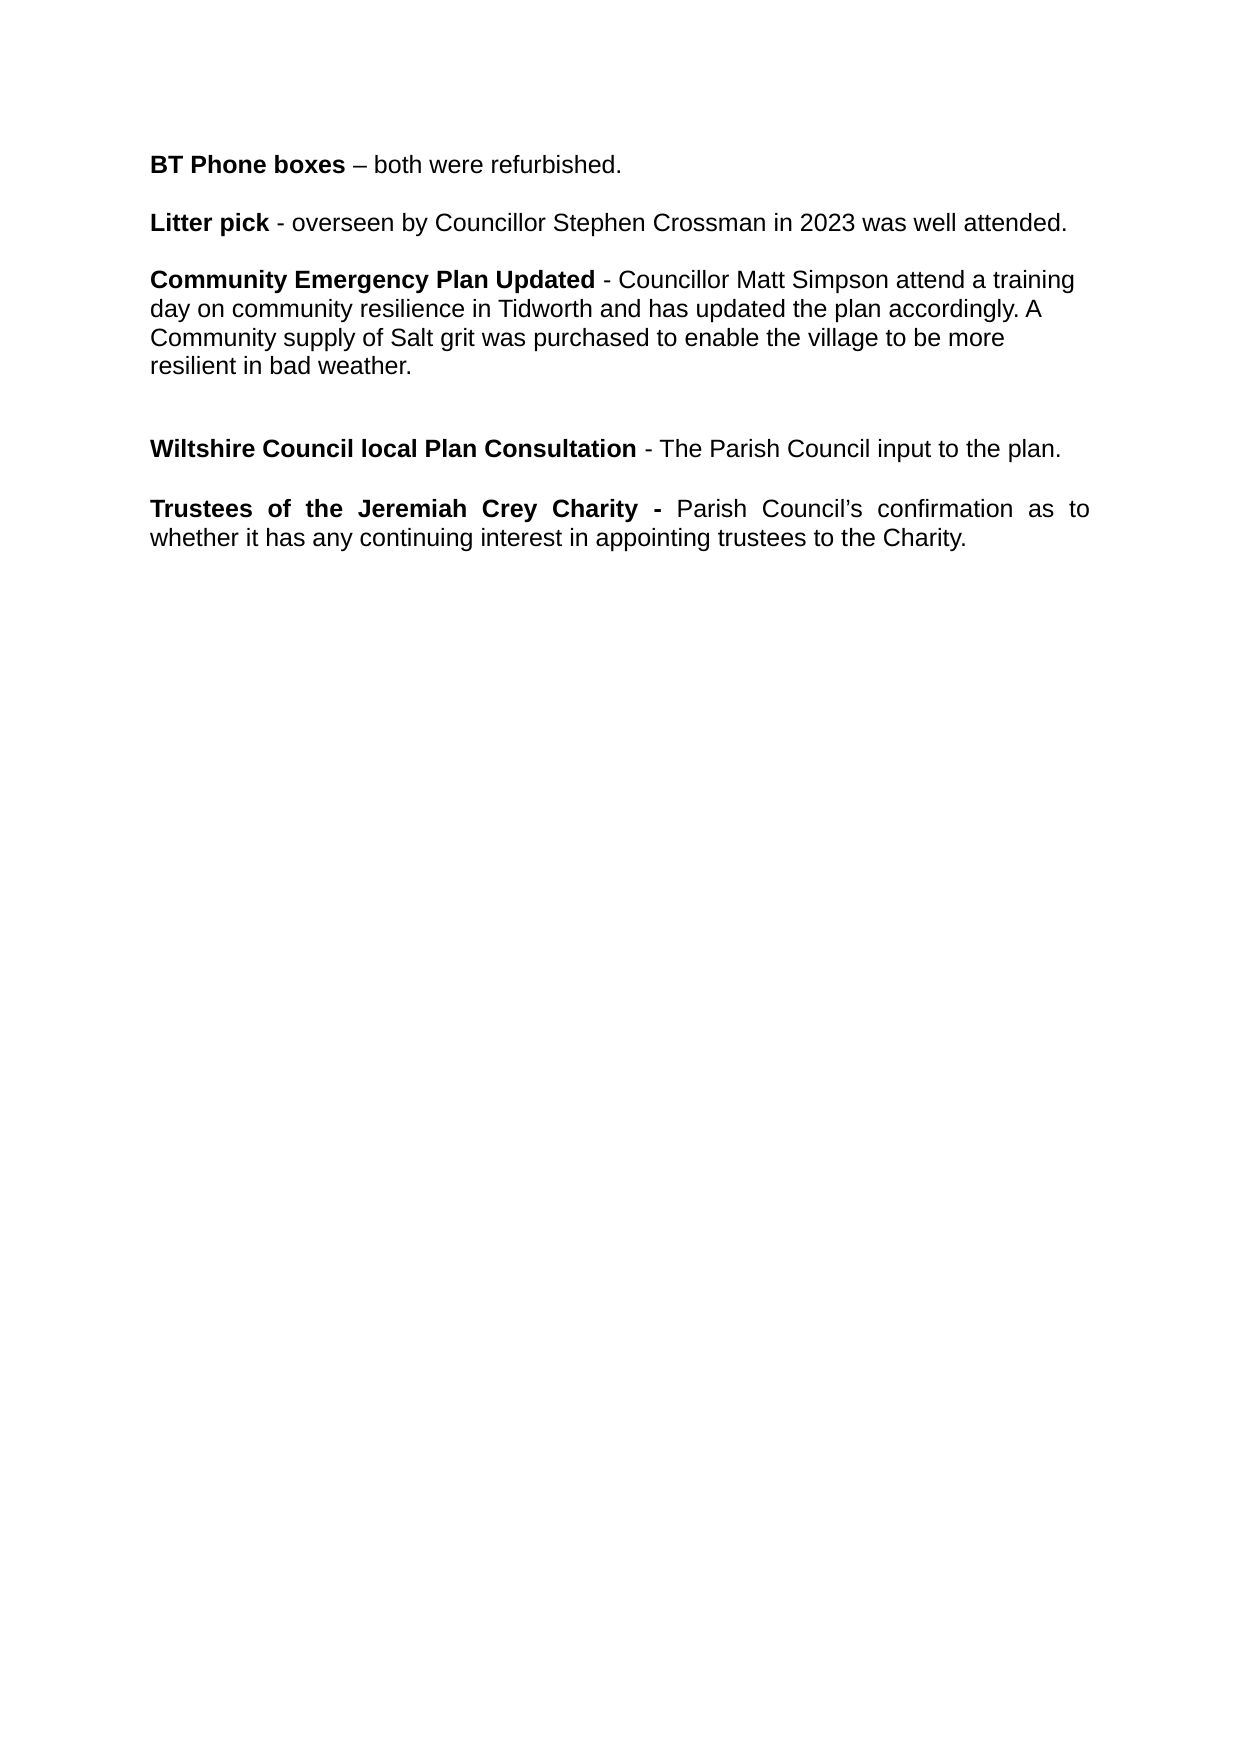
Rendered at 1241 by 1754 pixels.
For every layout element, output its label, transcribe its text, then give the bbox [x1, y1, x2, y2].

subtitle Wiltshire Council local Plan Consultation - The Parish Council input to the plan. [150, 434, 1090, 462]
subtitle Trustees of the Jeremiah Crey Charity - Parish Council’s confirmation as to whether it has any continuing interest in appointing trustees to the Charity. [150, 494, 1090, 551]
text BT Phone boxes – both were refurbished. [150, 150, 1090, 179]
text Litter pick - overseen by Councillor Stephen Crossman in 2023 was well attended. [150, 207, 1090, 236]
text Community Emergency Plan Updated - Councillor Matt Simpson attend a training day on community resilience in Tidworth and has updated the plan accordingly. A Community supply of Salt grit was purchased to enable the village to be more resilient in bad weather. [150, 265, 1090, 380]
